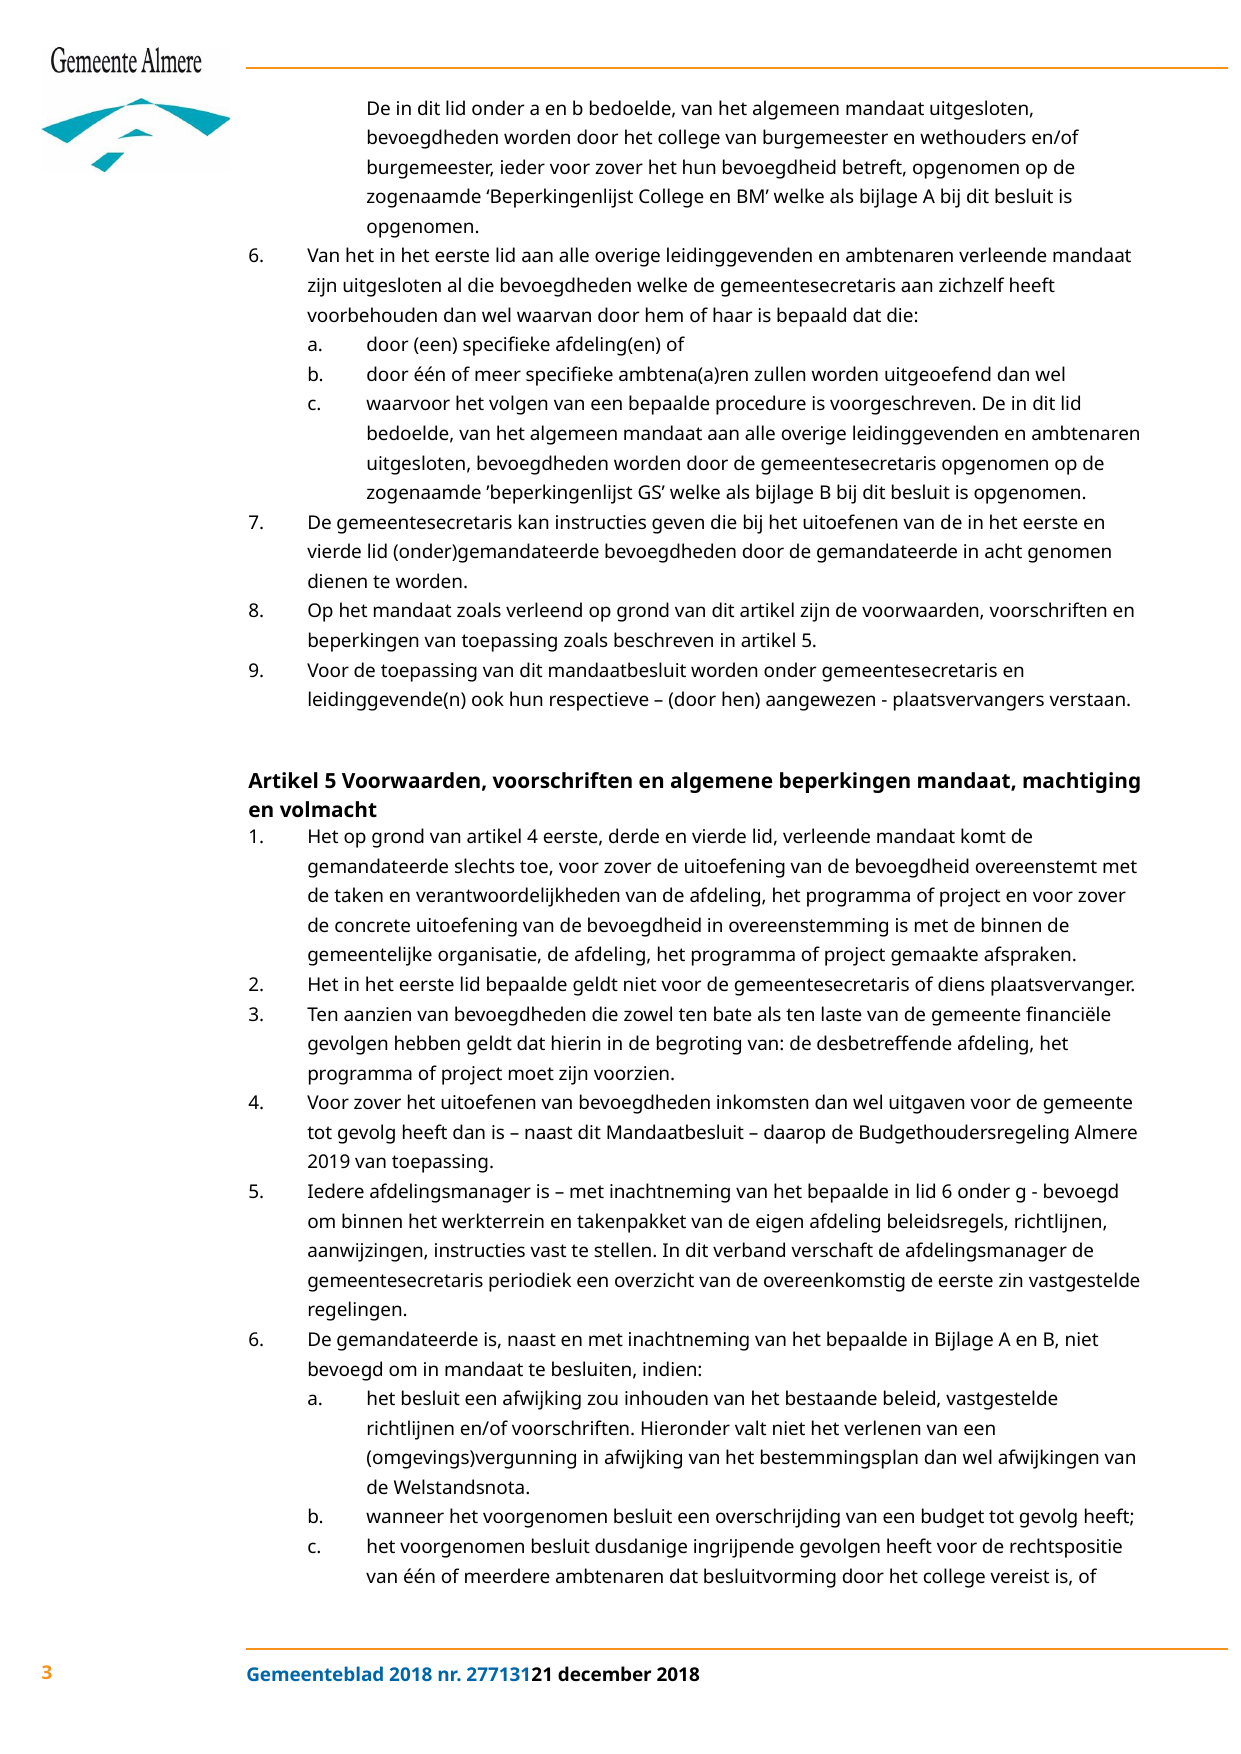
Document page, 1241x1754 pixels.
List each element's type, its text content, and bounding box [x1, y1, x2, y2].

list Voor zover het uitoefenen van bevoegdheden inkomsten dan wel uitgaven voor de gemeente tot gevolg heeft dan is – naast dit Mandaatbesluit – daarop de Budgethoudersregeling Almere 2019 van toepassing. [248, 1089, 1152, 1174]
picture [41, 47, 231, 172]
list door (een) specifieke afdeling(en) of [307, 331, 1152, 357]
text Artikel 5 Voorwaarden, voorschriften en algemene beperkingen mandaat, machtiging en volmacht [248, 766, 1152, 823]
list Voor de toepassing van dit mandaatbesluit worden onder gemeentesecretaris en leidinggevende(n) ook hun respectieve – (door hen) aangewezen - plaatsvervangers verstaan. [248, 657, 1152, 712]
list Het op grond van artikel 4 eerste, derde en vierde lid, verleende mandaat komt de gemandateerde slechts toe, voor zover de uitoefening van de bevoegdheid overeenstemt met de taken en verantwoordelijkheden van de afdeling, het programma of project en voor zover de concrete uitoefening van de bevoegdheid in overeenstemming is met de binnen de gemeentelijke organisatie, de afdeling, het programma of project gemaakte afspraken. [248, 823, 1152, 967]
list door één of meer specifieke ambtena(a)ren zullen worden uitgeoefend dan wel [307, 361, 1152, 387]
list Het in het eerste lid bepaalde geldt niet voor de gemeentesecretaris of diens plaatsvervanger. [248, 971, 1152, 997]
list De gemandateerde is, naast en met inachtneming van het bepaalde in Bijlage A en B, niet bevoegd om in mandaat te besluiten, indien: [248, 1326, 1152, 1382]
list Ten aanzien van bevoegdheden die zowel ten bate als ten laste van de gemeente financiële gevolgen hebben geldt dat hierin in de begroting van: de desbetreffende afdeling, het programma of project moet zijn voorzien. [248, 1001, 1152, 1086]
list De in dit lid onder a en b bedoelde, van het algemeen mandaat uitgesloten, bevoegdheden worden door het college van burgemeester en wethouders en/of burgemeester, ieder voor zover het hun bevoegdheid betreft, opgenomen op de zogenaamde ‘Beperkingenlijst College en BM’ welke als bijlage A bij dit besluit is opgenomen. [307, 95, 1152, 239]
list het besluit een afwijking zou inhouden van het bestaande beleid, vastgestelde richtlijnen en/of voorschriften. Hieronder valt niet het verlenen van een (omgevings)vergunning in afwijking van het bestemmingsplan dan wel afwijkingen van de Welstandsnota. [307, 1385, 1152, 1500]
list Van het in het eerste lid aan alle overige leidinggevenden en ambtenaren verleende mandaat zijn uitgesloten al die bevoegdheden welke de gemeentesecretaris aan zichzelf heeft voorbehouden dan wel waarvan door hem of haar is bepaald dat die: [248, 243, 1152, 328]
list het voorgenomen besluit dusdanige ingrijpende gevolgen heeft voor de rechtspositie van één of meerdere ambtenaren dat besluitvorming door het college vereist is, of [307, 1533, 1152, 1589]
list waarvoor het volgen van een bepaalde procedure is voorgeschreven. De in dit lid bedoelde, van het algemeen mandaat aan alle overige leidinggevenden en ambtenaren uitgesloten, bevoegdheden worden door de gemeentesecretaris opgenomen op de zogenaamde ’beperkingenlijst GS’ welke als bijlage B bij dit besluit is opgenomen. [307, 391, 1152, 505]
list Op het mandaat zoals verleend op grond van dit artikel zijn de voorwaarden, voorschriften en [248, 598, 1152, 623]
list wanneer het voorgenomen besluit een overschrijding van een budget tot gevolg heeft; [307, 1504, 1152, 1529]
list De gemeentesecretaris kan instructies geven die bij het uitoefenen van de in het eerste en vierde lid (onder)gemandateerde bevoegdheden door de gemandateerde in acht genomen dienen te worden. [248, 509, 1152, 594]
list beperkingen van toepassing zoals beschreven in artikel 5. [248, 627, 1152, 653]
list Iedere afdelingsmanager is – met inachtneming van het bepaalde in lid 6 onder g - bevoegd om binnen het werkterrein en takenpakket van de eigen afdeling beleidsregels, richtlijnen, aanwijzingen, instructies vast te stellen. In dit verband verschaft de afdelingsmanager de gemeentesecretaris periodiek een overzicht van de overeenkomstig de eerste zin vastgestelde regelingen. [248, 1178, 1152, 1322]
